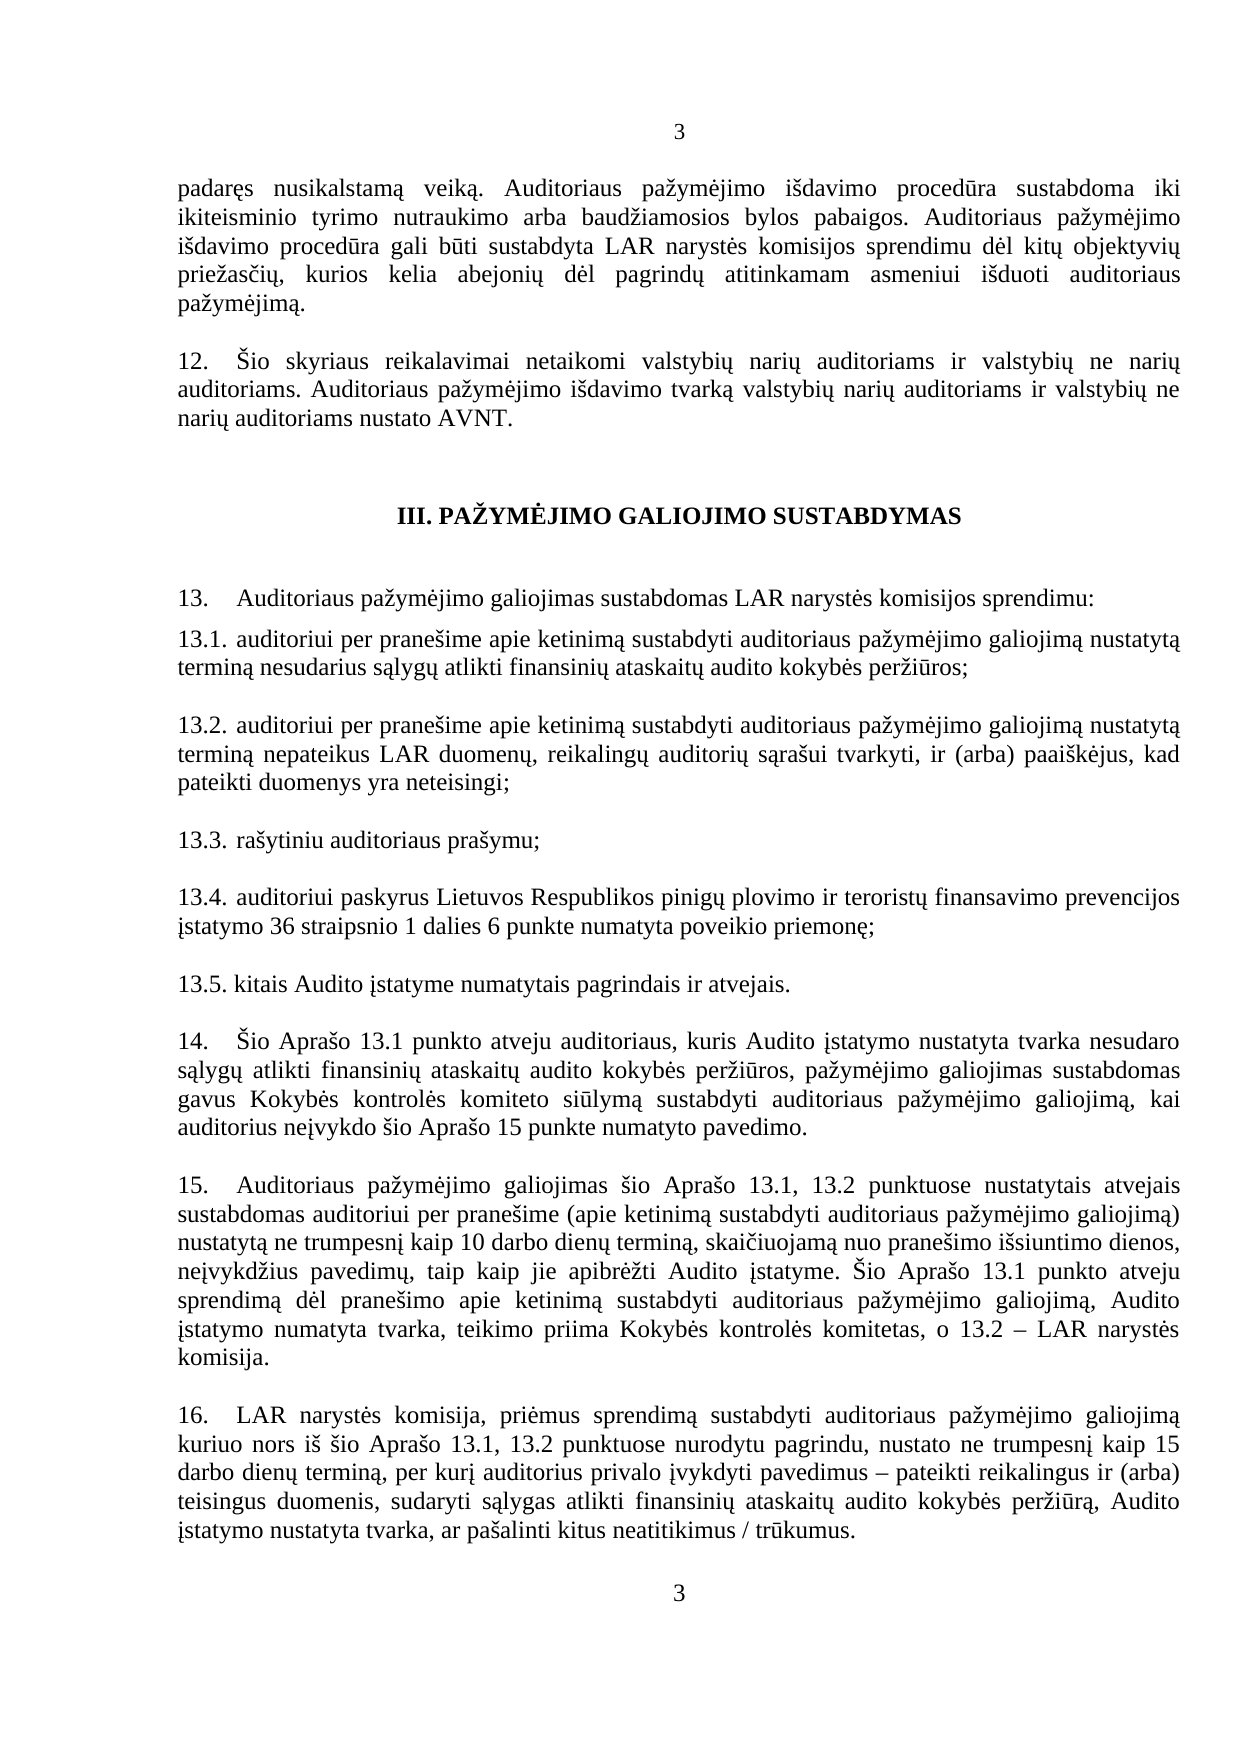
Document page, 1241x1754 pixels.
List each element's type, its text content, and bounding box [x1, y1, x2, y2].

text 16. LAR narystės komisija, priėmus sprendimą sustabdyti auditoriaus pažymėjimo galiojimą kuriuo nors iš šio Aprašo 13.1, 13.2 punktuose nurodytu pagrindu, nustato ne trumpesnį kaip 15 darbo dienų terminą, per kurį auditorius privalo įvykdyti pavedimus – pateikti reikalingus ir (arba) teisingus duomenis, sudaryti sąlygas atlikti finansinių ataskaitų audito kokybės peržiūrą, Audito įstatymo nustatyta tvarka, ar pašalinti kitus neatitikimus / trūkumus. [177, 1400, 1181, 1544]
text 13.2. auditoriui per pranešime apie ketinimą sustabdyti auditoriaus pažymėjimo galiojimą nustatytą terminą nepateikus LAR duomenų, reikalingų auditorių sąrašui tvarkyti, ir (arba) paaiškėjus, kad pateikti duomenys yra neteisingi; [177, 710, 1181, 796]
text 13. Auditoriaus pažymėjimo galiojimas sustabdomas LAR narystės komisijos sprendimu: [177, 583, 1181, 612]
text padaręs nusikalstamą veiką. Auditoriaus pažymėjimo išdavimo procedūra sustabdoma iki ikiteisminio tyrimo nutraukimo arba baudžiamosios bylos pabaigos. Auditoriaus pažymėjimo išdavimo procedūra gali būti sustabdyta LAR narystės komisijos sprendimu dėl kitų objektyvių priežasčių, kurios kelia abejonių dėl pagrindų atitinkamam asmeniui išduoti auditoriaus pažymėjimą. [177, 173, 1181, 317]
text 13.1. auditoriui per pranešime apie ketinimą sustabdyti auditoriaus pažymėjimo galiojimą nustatytą terminą nesudarius sąlygų atlikti finansinių ataskaitų audito kokybės peržiūros; [177, 624, 1181, 681]
text 13.4. auditoriui paskyrus Lietuvos Respublikos pinigų plovimo ir teroristų finansavimo prevencijos įstatymo 36 straipsnio 1 dalies 6 punkte numatyta poveikio priemonę; [177, 882, 1181, 940]
text 13.5. kitais Audito įstatyme numatytais pagrindais ir atvejais. [177, 969, 1181, 997]
text III. PAŽYMĖJIMO GALIOJIMO SUSTABDYMAS [177, 501, 1181, 530]
text 12. Šio skyriaus reikalavimai netaikomi valstybių narių auditoriams ir valstybių ne narių auditoriams. Auditoriaus pažymėjimo išdavimo tvarką valstybių narių auditoriams ir valstybių ne narių auditoriams nustato AVNT. [177, 346, 1181, 432]
text 14. Šio Aprašo 13.1 punkto atveju auditoriaus, kuris Audito įstatymo nustatyta tvarka nesudaro sąlygų atlikti finansinių ataskaitų audito kokybės peržiūros, pažymėjimo galiojimas sustabdomas gavus Kokybės kontrolės komiteto siūlymą sustabdyti auditoriaus pažymėjimo galiojimą, kai auditorius neįvykdo šio Aprašo 15 punkte numatyto pavedimo. [177, 1026, 1181, 1141]
text 13.3. rašytiniu auditoriaus prašymu; [177, 825, 1181, 854]
text 15. Auditoriaus pažymėjimo galiojimas šio Aprašo 13.1, 13.2 punktuose nustatytais atvejais sustabdomas auditoriui per pranešime (apie ketinimą sustabdyti auditoriaus pažymėjimo galiojimą) nustatytą ne trumpesnį kaip 10 darbo dienų terminą, skaičiuojamą nuo pranešimo išsiuntimo dienos, neįvykdžius pavedimų, taip kaip jie apibrėžti Audito įstatyme. Šio Aprašo 13.1 punkto atveju sprendimą dėl pranešimo apie ketinimą sustabdyti auditoriaus pažymėjimo galiojimą, Audito įstatymo numatyta tvarka, teikimo priima Kokybės kontrolės komitetas, o 13.2 – LAR narystės komisija. [177, 1170, 1181, 1371]
